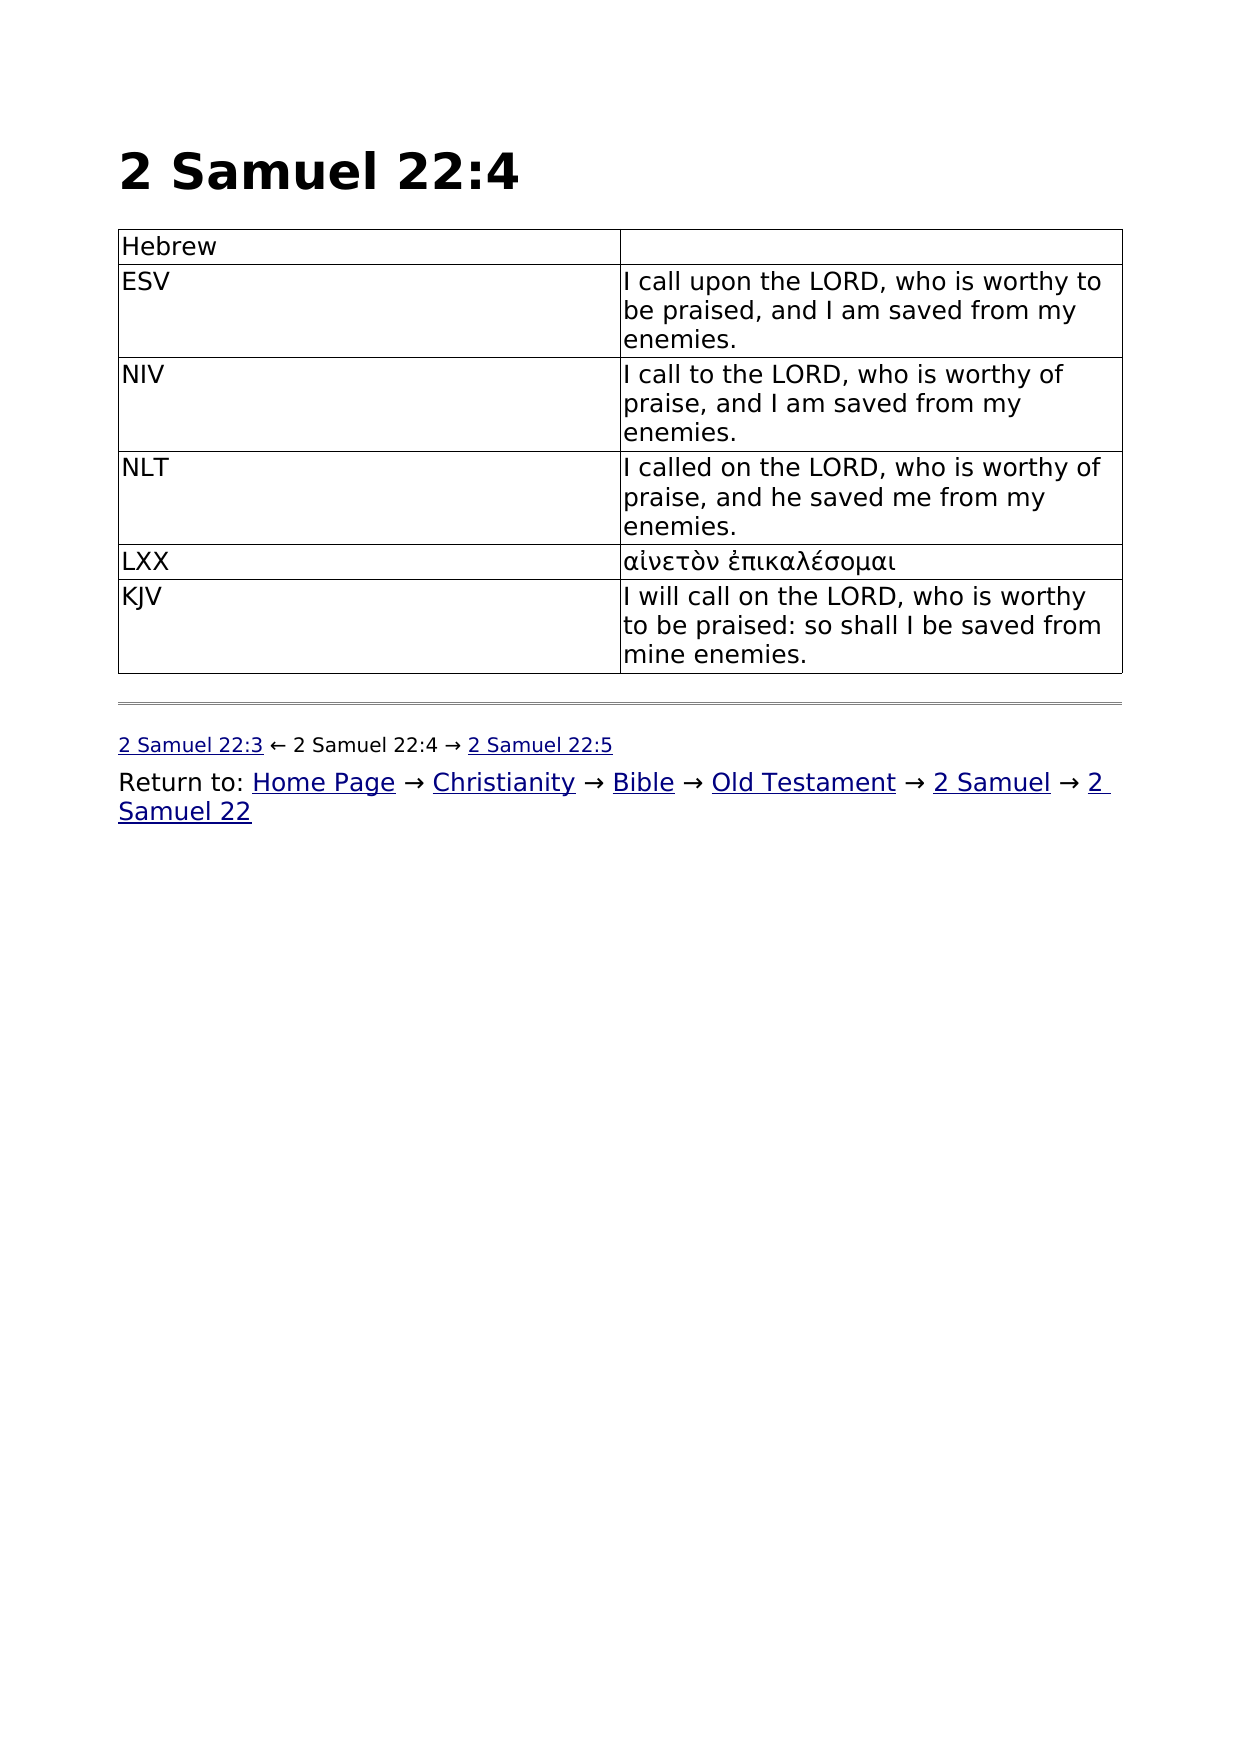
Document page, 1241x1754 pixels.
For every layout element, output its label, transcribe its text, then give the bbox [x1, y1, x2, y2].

table_cell I call to the LORD, who is worthy of praise, and I am saved from my enemies. [621, 358, 1122, 451]
table_cell I called on the LORD, who is worthy of praise, and he saved me from my enemies. [621, 452, 1122, 544]
table_cell NLT [119, 452, 620, 544]
table_cell NIV [119, 358, 620, 451]
table_cell αἰνετὸν ἐπικαλέσομαι [621, 545, 1122, 579]
text Return to: Home Page → Christianity → Bible → Old Testament → 2 Samuel → 2 Samuel 22 [118, 768, 1122, 826]
table_cell ESV [119, 265, 620, 357]
table_cell KJV [119, 580, 620, 673]
table_header Hebrew [119, 230, 620, 264]
subtitle 2 Samuel 22:4 [118, 143, 1122, 201]
table_header [621, 230, 1122, 264]
text 2 Samuel 22:3 ← 2 Samuel 22:4 → 2 Samuel 22:5 [118, 734, 1122, 768]
table_cell I will call on the LORD, who is worthy to be praised: so shall I be saved from mine enemies. [621, 580, 1122, 673]
table_cell I call upon the LORD, who is worthy to be praised, and I am saved from my enemies. [621, 265, 1122, 357]
table_cell LXX [119, 545, 620, 579]
